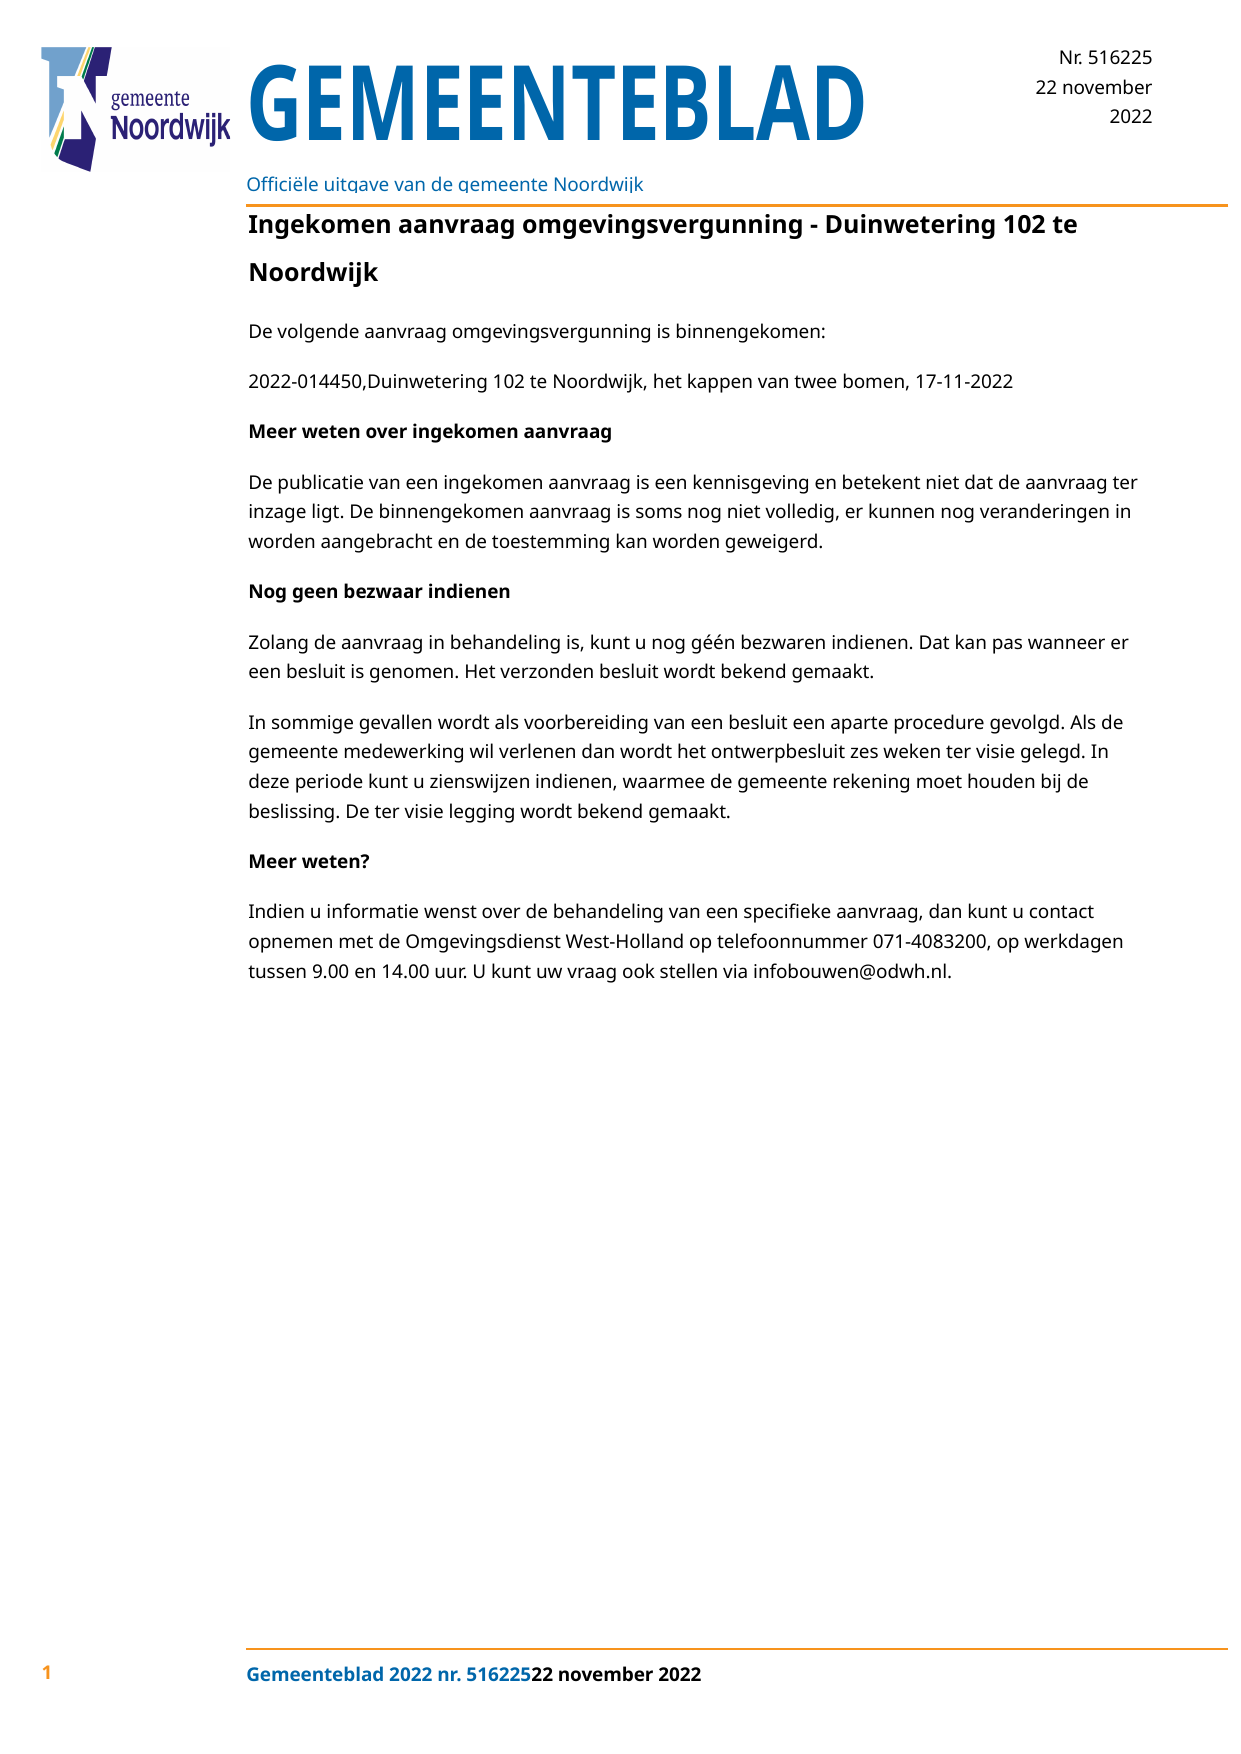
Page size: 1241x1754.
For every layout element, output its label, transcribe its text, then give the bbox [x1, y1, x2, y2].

text De publicatie van een ingekomen aanvraag is een kennisgeving en betekent niet dat de aanvraag ter inzage ligt. De binnengekomen aanvraag is soms nog niet volledig, er kunnen nog veranderingen in worden aangebracht en de toestemming kan worden geweigerd. [248, 469, 1152, 554]
text Zolang de aanvraag in behandeling is, kunt u nog géén bezwaren indienen. Dat kan pas wanneer er een besluit is genomen. Het verzonden besluit wordt bekend gemaakt. [248, 629, 1152, 684]
text Indien u informatie wenst over de behandeling van een specifieke aanvraag, dan kunt u contact opnemen met de Omgevingsdienst West-Holland op telefoonnummer 071-4083200, op werkdagen tussen 9.00 en 14.00 uur. U kunt uw vraag ook stellen via infobouwen@odwh.nl. [248, 899, 1152, 984]
text Ingekomen aanvraag omgevingsvergunning - Duinwetering 102 te Noordwijk [248, 207, 1152, 288]
text 2022-014450,Duinwetering 102 te Noordwijk, het kappen van twee bomen, 17-11-2022 [248, 368, 1152, 394]
text Meer weten over ingekomen aanvraag [248, 419, 1152, 444]
text Nog geen bezwaar indienen [248, 579, 1152, 604]
picture [41, 47, 231, 172]
text In sommige gevallen wordt als voorbereiding van een besluit een aparte procedure gevolgd. Als de gemeente medewerking wil verlenen dan wordt het ontwerpbesluit zes weken ter visie gelegd. In deze periode kunt u zienswijzen indienen, waarmee de gemeente rekening moet houden bij de beslissing. De ter visie legging wordt bekend gemaakt. [248, 709, 1152, 824]
text Meer weten? [248, 848, 1152, 874]
text De volgende aanvraag omgevingsvergunning is binnengekomen: [248, 318, 1152, 344]
